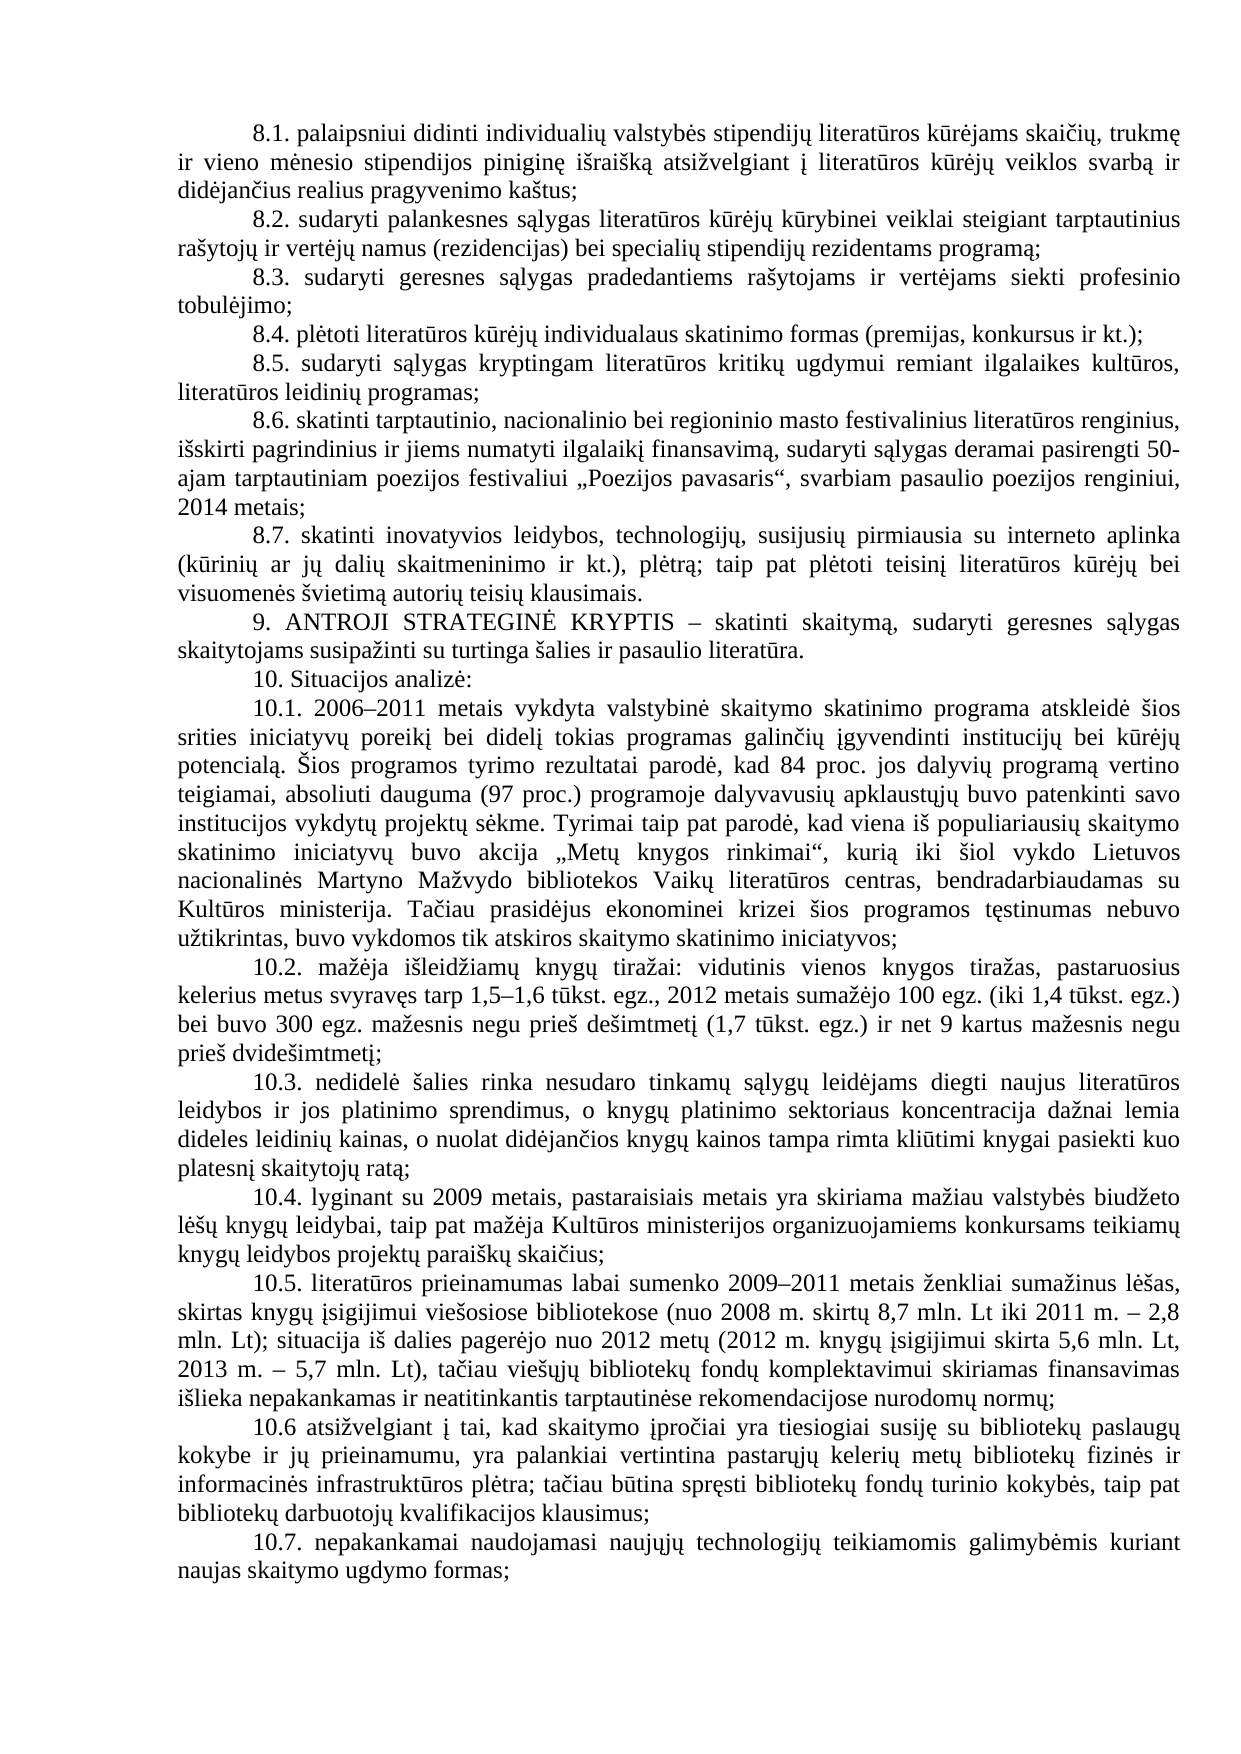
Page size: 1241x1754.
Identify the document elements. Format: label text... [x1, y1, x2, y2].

text 10.7. nepakankamai naudojamasi naujųjų technologijų teikiamomis galimybėmis kuriant naujas skaitymo ugdymo formas; [177, 1527, 1181, 1584]
text 8.2. sudaryti palankesnes sąlygas literatūros kūrėjų kūrybinei veiklai steigiant tarptautinius rašytojų ir vertėjų namus (rezidencijas) bei specialių stipendijų rezidentams programą; [177, 204, 1181, 262]
text 8.3. sudaryti geresnes sąlygas pradedantiems rašytojams ir vertėjams siekti profesinio tobulėjimo; [177, 262, 1181, 319]
text 8.7. skatinti inovatyvios leidybos, technologijų, susijusių pirmiausia su interneto aplinka (kūrinių ar jų dalių skaitmeninimo ir kt.), plėtrą; taip pat plėtoti teisinį literatūros kūrėjų bei visuomenės švietimą autorių teisių klausimais. [177, 521, 1181, 607]
text 10.3. nedidelė šalies rinka nesudaro tinkamų sąlygų leidėjams diegti naujus literatūros leidybos ir jos platinimo sprendimus, o knygų platinimo sektoriaus koncentracija dažnai lemia dideles leidinių kainas, o nuolat didėjančios knygų kainos tampa rimta kliūtimi knygai pasiekti kuo platesnį skaitytojų ratą; [177, 1067, 1181, 1182]
text 10.4. lyginant su 2009 metais, pastaraisiais metais yra skiriama mažiau valstybės biudžeto lėšų knygų leidybai, taip pat mažėja Kultūros ministerijos organizuojamiems konkursams teikiamų knygų leidybos projektų paraiškų skaičius; [177, 1182, 1181, 1268]
text 10.5. literatūros prieinamumas labai sumenko 2009–2011 metais ženkliai sumažinus lėšas, skirtas knygų įsigijimui viešosiose bibliotekose (nuo 2008 m. skirtų 8,7 mln. Lt iki 2011 m. – 2,8 mln. Lt); situacija iš dalies pagerėjo nuo 2012 metų (2012 m. knygų įsigijimui skirta 5,6 mln. Lt, 2013 m. – 5,7 mln. Lt), tačiau viešųjų bibliotekų fondų komplektavimui skiriamas finansavimas išlieka nepakankamas ir neatitinkantis tarptautinėse rekomendacijose nurodomų normų; [177, 1268, 1181, 1412]
text 8.4. plėtoti literatūros kūrėjų individualaus skatinimo formas (premijas, konkursus ir kt.); [177, 319, 1181, 348]
text 8.5. sudaryti sąlygas kryptingam literatūros kritikų ugdymui remiant ilgalaikes kultūros, literatūros leidinių programas; [177, 348, 1181, 406]
text 10.2. mažėja išleidžiamų knygų tiražai: vidutinis vienos knygos tiražas, pastaruosius kelerius metus svyravęs tarp 1,5–1,6 tūkst. egz., 2012 metais sumažėjo 100 egz. (iki 1,4 tūkst. egz.) bei buvo 300 egz. mažesnis negu prieš dešimtmetį (1,7 tūkst. egz.) ir net 9 kartus mažesnis negu prieš dvidešimtmetį; [177, 952, 1181, 1067]
text 10.1. 2006–2011 metais vykdyta valstybinė skaitymo skatinimo programa atskleidė šios srities iniciatyvų poreikį bei didelį tokias programas galinčių įgyvendinti institucijų bei kūrėjų potencialą. Šios programos tyrimo rezultatai parodė, kad 84 proc. jos dalyvių programą vertino teigiamai, absoliuti dauguma (97 proc.) programoje dalyvavusių apklaustųjų buvo patenkinti savo institucijos vykdytų projektų sėkme. Tyrimai taip pat parodė, kad viena iš populiariausių skaitymo skatinimo iniciatyvų buvo akcija „Metų knygos rinkimai“, kurią iki šiol vykdo Lietuvos nacionalinės Martyno Mažvydo bibliotekos Vaikų literatūros centras, bendradarbiaudamas su Kultūros ministerija. Tačiau prasidėjus ekonominei krizei šios programos tęstinumas nebuvo užtikrintas, buvo vykdomos tik atskiros skaitymo skatinimo iniciatyvos; [177, 693, 1181, 952]
text 10.6 atsižvelgiant į tai, kad skaitymo įpročiai yra tiesiogiai susiję su bibliotekų paslaugų kokybe ir jų prieinamumu, yra palankiai vertintina pastarųjų kelerių metų bibliotekų fizinės ir informacinės infrastruktūros plėtra; tačiau būtina spręsti bibliotekų fondų turinio kokybės, taip pat bibliotekų darbuotojų kvalifikacijos klausimus; [177, 1412, 1181, 1527]
text 8.6. skatinti tarptautinio, nacionalinio bei regioninio masto festivalinius literatūros renginius, išskirti pagrindinius ir jiems numatyti ilgalaikį finansavimą, sudaryti sąlygas deramai pasirengti 50-ajam tarptautiniam poezijos festivaliui „Poezijos pavasaris“, svarbiam pasaulio poezijos renginiui, 2014 metais; [177, 406, 1181, 521]
text 10. Situacijos analizė: [177, 664, 1181, 693]
text 8.1. palaipsniui didinti individualių valstybės stipendijų literatūros kūrėjams skaičių, trukmę ir vieno mėnesio stipendijos piniginę išraišką atsižvelgiant į literatūros kūrėjų veiklos svarbą ir didėjančius realius pragyvenimo kaštus; [177, 118, 1181, 204]
text 9. ANTROJI STRATEGINĖ KRYPTIS – skatinti skaitymą, sudaryti geresnes sąlygas skaitytojams susipažinti su turtinga šalies ir pasaulio literatūra. [177, 607, 1181, 664]
